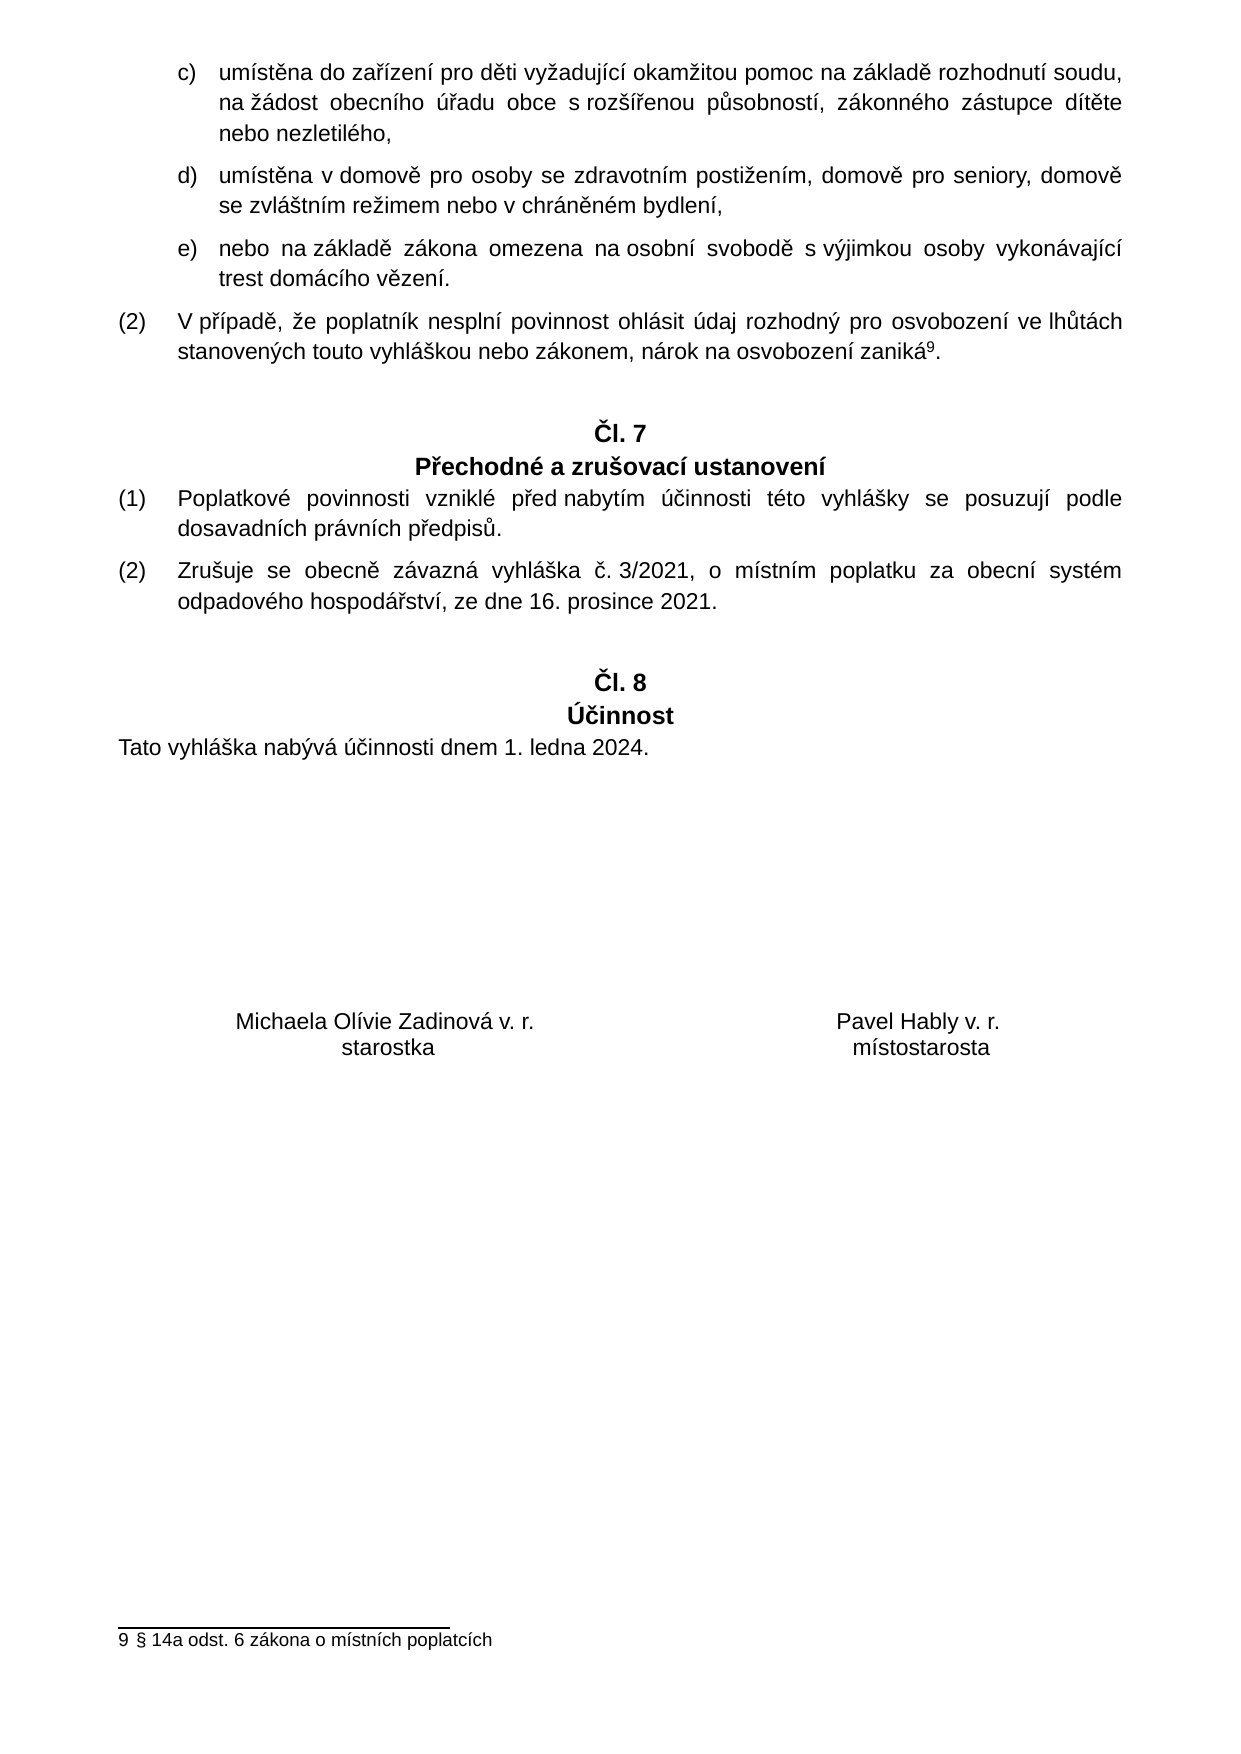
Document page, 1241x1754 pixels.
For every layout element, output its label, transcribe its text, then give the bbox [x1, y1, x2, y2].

table_header Michaela Olívie Zadinová v. r. starostka [118, 777, 651, 1066]
list Poplatkové povinnosti vzniklé před nabytím účinnosti této vyhlášky se posuzují podle dosavadních právních předpisů. [118, 484, 1122, 541]
list V případě, že poplatník nesplní povinnost ohlásit údaj rozhodný pro osvobození ve lhůtách stanovených touto vyhláškou nebo zákonem, nárok na osvobození zaniká. [118, 308, 1122, 365]
text Tato vyhláška nabývá účinnosti dnem 1. ledna 2024. [118, 734, 1122, 760]
subtitle Čl. 8 Účinnost [118, 668, 1122, 730]
list nebo na základě zákona omezena na osobní svobodě s výjimkou osoby vykonávající trest domácího vězení. [177, 235, 1122, 292]
list Zrušuje se obecně závazná vyhláška č. 3/2021, o místním poplatku za obecní systém odpadového hospodářství, ze dne 16. prosince 2021. [118, 557, 1122, 614]
list § 14a odst. 6 zákona o místních poplatcích [118, 1628, 1122, 1650]
list umístěna v domově pro osoby se zdravotním postižením, domově pro seniory, domově se zvláštním režimem nebo v chráněném bydlení, [177, 162, 1122, 219]
table_header Pavel Hably v. r. místostarosta [651, 777, 1185, 1066]
subtitle Čl. 7 Přechodné a zrušovací ustanovení [118, 418, 1122, 480]
list umístěna do zařízení pro děti vyžadující okamžitou pomoc na základě rozhodnutí soudu, na žádost obecního úřadu obce s rozšířenou působností, zákonného zástupce dítěte nebo nezletilého, [177, 59, 1122, 146]
